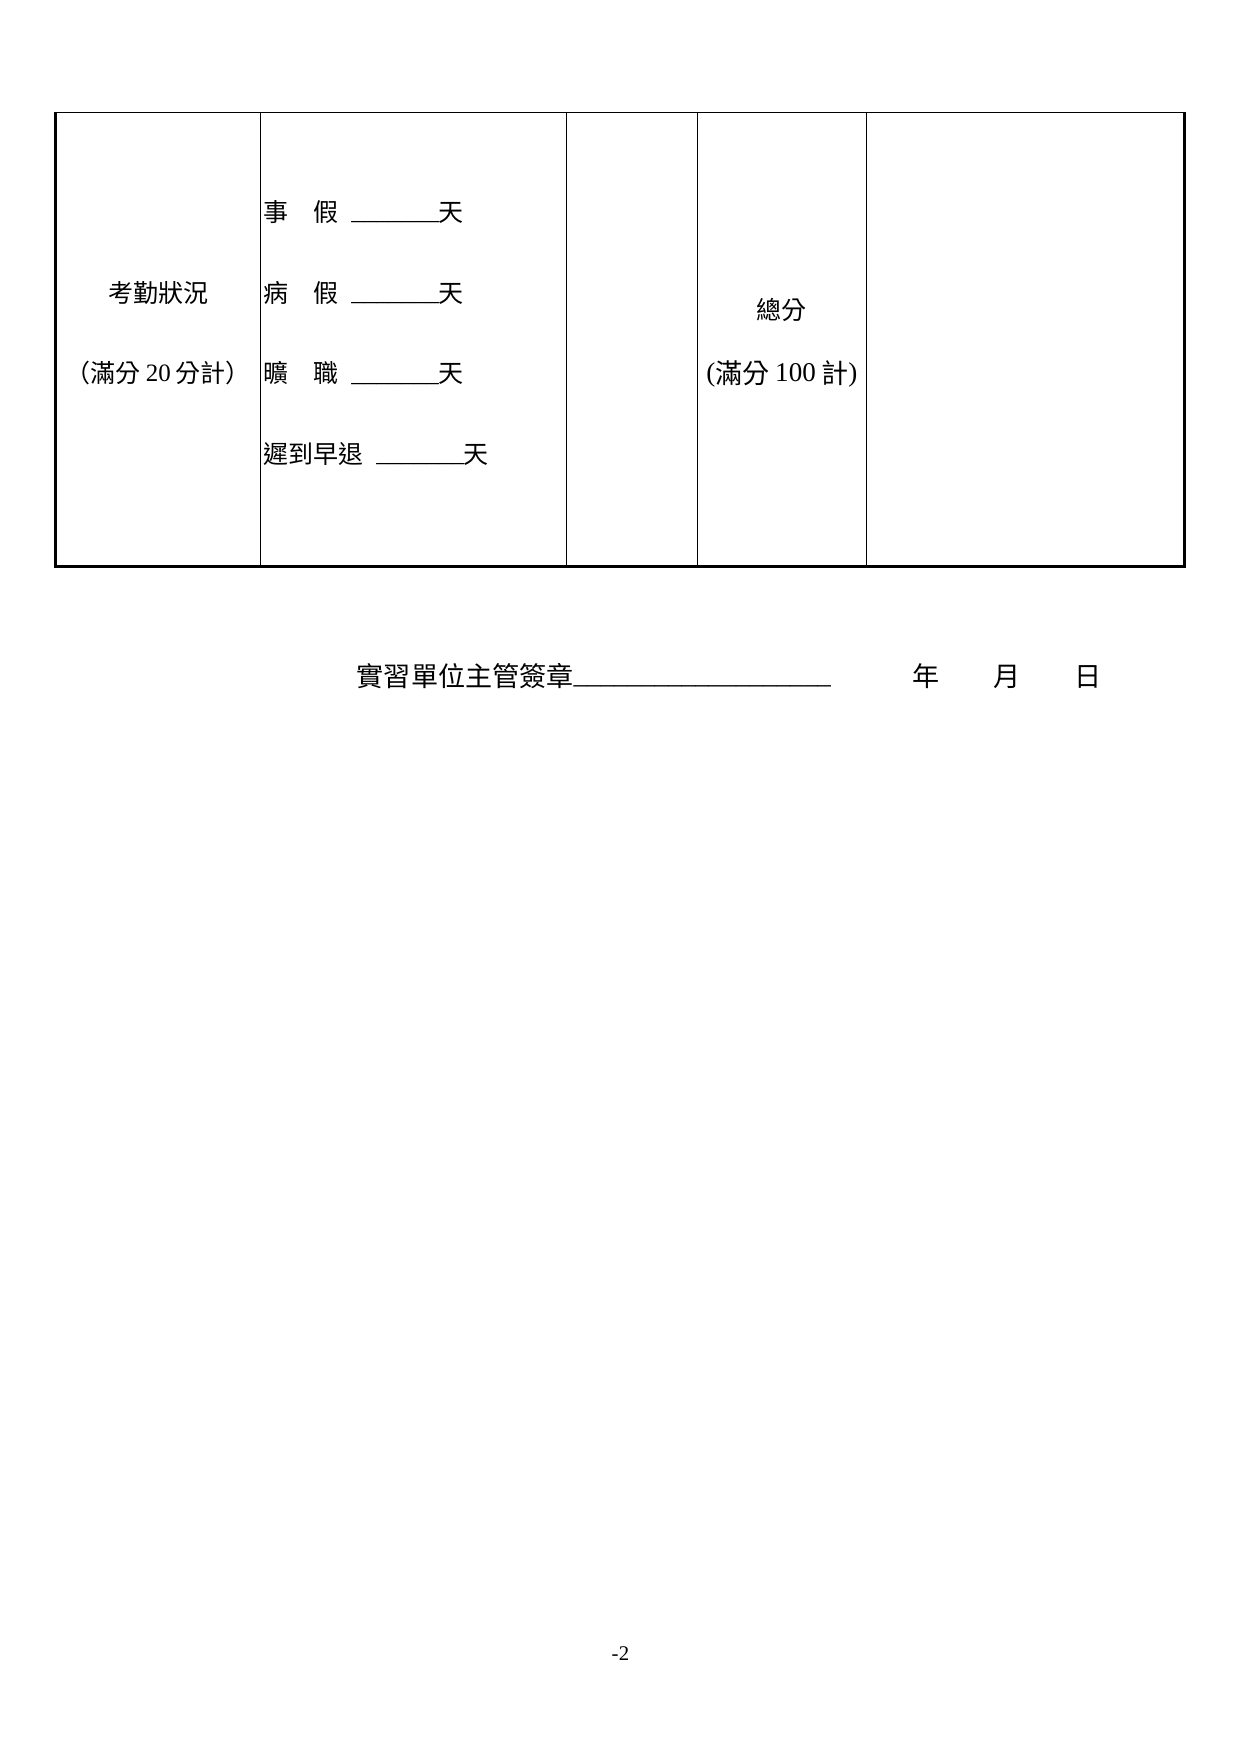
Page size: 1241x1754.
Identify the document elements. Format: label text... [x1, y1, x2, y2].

table_cell 考勤狀況 （滿分20分計） [57, 113, 260, 565]
table_cell 事假 _______天 病假 _______天 曠職 _______天 遲到早退 _______天 [261, 113, 566, 565]
text 實習單位主管簽章___________________ 年 月 日 [118, 643, 1122, 706]
table_cell 總分 (滿分100計) [698, 113, 866, 565]
table_cell [567, 113, 697, 565]
table_cell [867, 113, 1183, 565]
